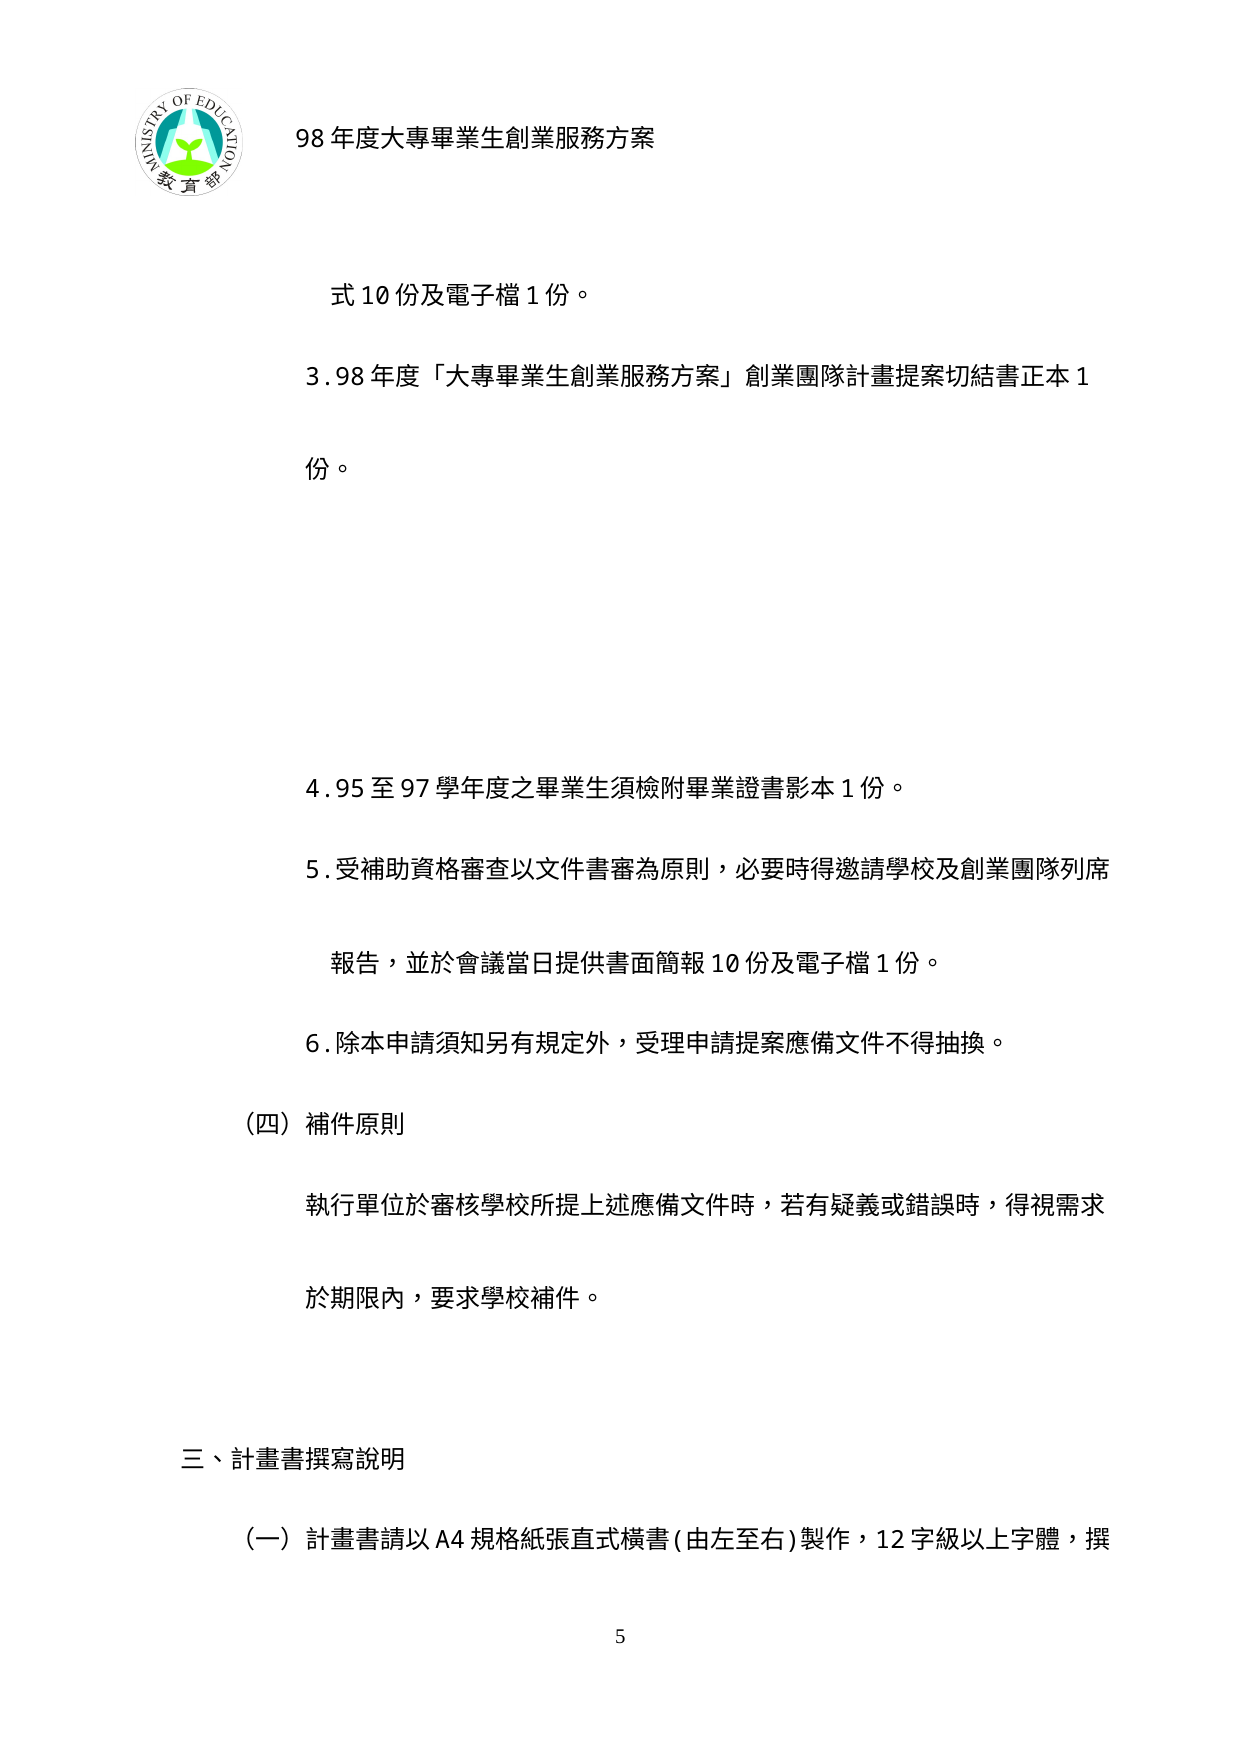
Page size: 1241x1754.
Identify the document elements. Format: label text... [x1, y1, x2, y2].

text 3.98年度「大專畢業生創業服務方案」創業團隊計畫提案切結書正本1份。 [305, 333, 1110, 489]
text 式10份及電子檔1份。 [305, 158, 1110, 314]
text 5.受補助資格審查以文件書審為原則，必要時得邀請學校及創業團隊列席報告，並於會議當日提供書面簡報10份及電子檔1份。 [305, 826, 1110, 982]
text （一）計畫書請以A4規格紙張直式橫書(由左至右)製作，12字級以上字體，撰 [230, 1496, 1110, 1559]
text 執行單位於審核學校所提上述應備文件時，若有疑義或錯誤時，得視需求於期限內，要求學校補件。 [305, 1162, 1110, 1318]
text 三、計畫書撰寫說明 [130, 1416, 1110, 1478]
text 6.除本申請須知另有規定外，受理申請提案應備文件不得抽換。 [280, 1000, 1110, 1063]
text （四）補件原則 [230, 1081, 1110, 1143]
text 4.95至97學年度之畢業生須檢附畢業證書影本1份。 [305, 745, 1110, 808]
